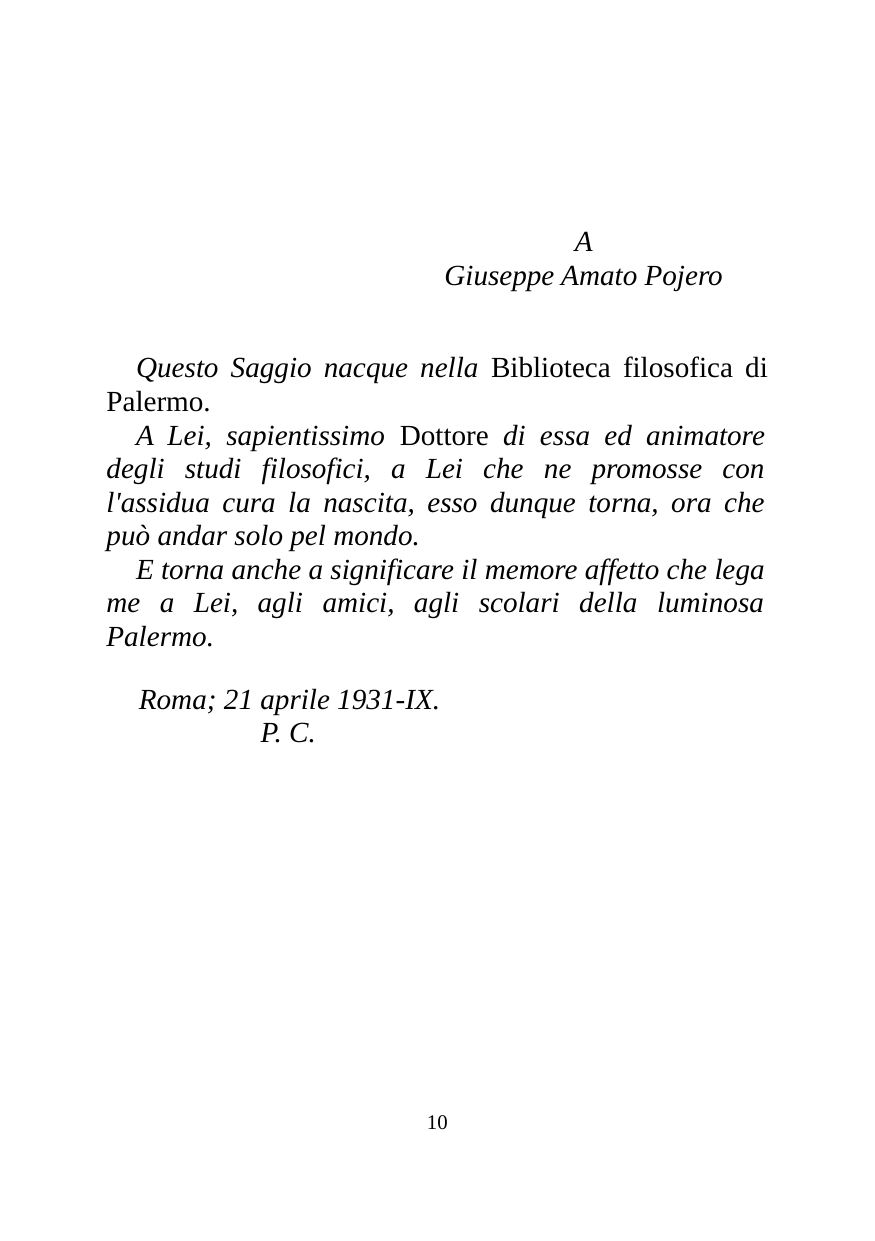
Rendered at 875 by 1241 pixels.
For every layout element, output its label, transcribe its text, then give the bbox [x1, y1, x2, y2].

text A Lei, sapientissimo Dottore di essa ed animatore degli studi filosofici, a Lei che ne promosse con l'assidua cura la nascita, esso dunque torna, ora che può andar solo pel mondo. [106, 418, 768, 552]
text A Giuseppe Amato Pojero [402, 224, 768, 291]
text Questo Saggio nacque nella Biblioteca filosofica di Palermo. [106, 351, 768, 418]
text Roma; 21 aprile 1931-IX. P. C. [106, 682, 472, 749]
text E torna anche a significare il memore affetto che lega me a Lei, agli amici, agli scolari della luminosa Palermo. [106, 552, 768, 652]
